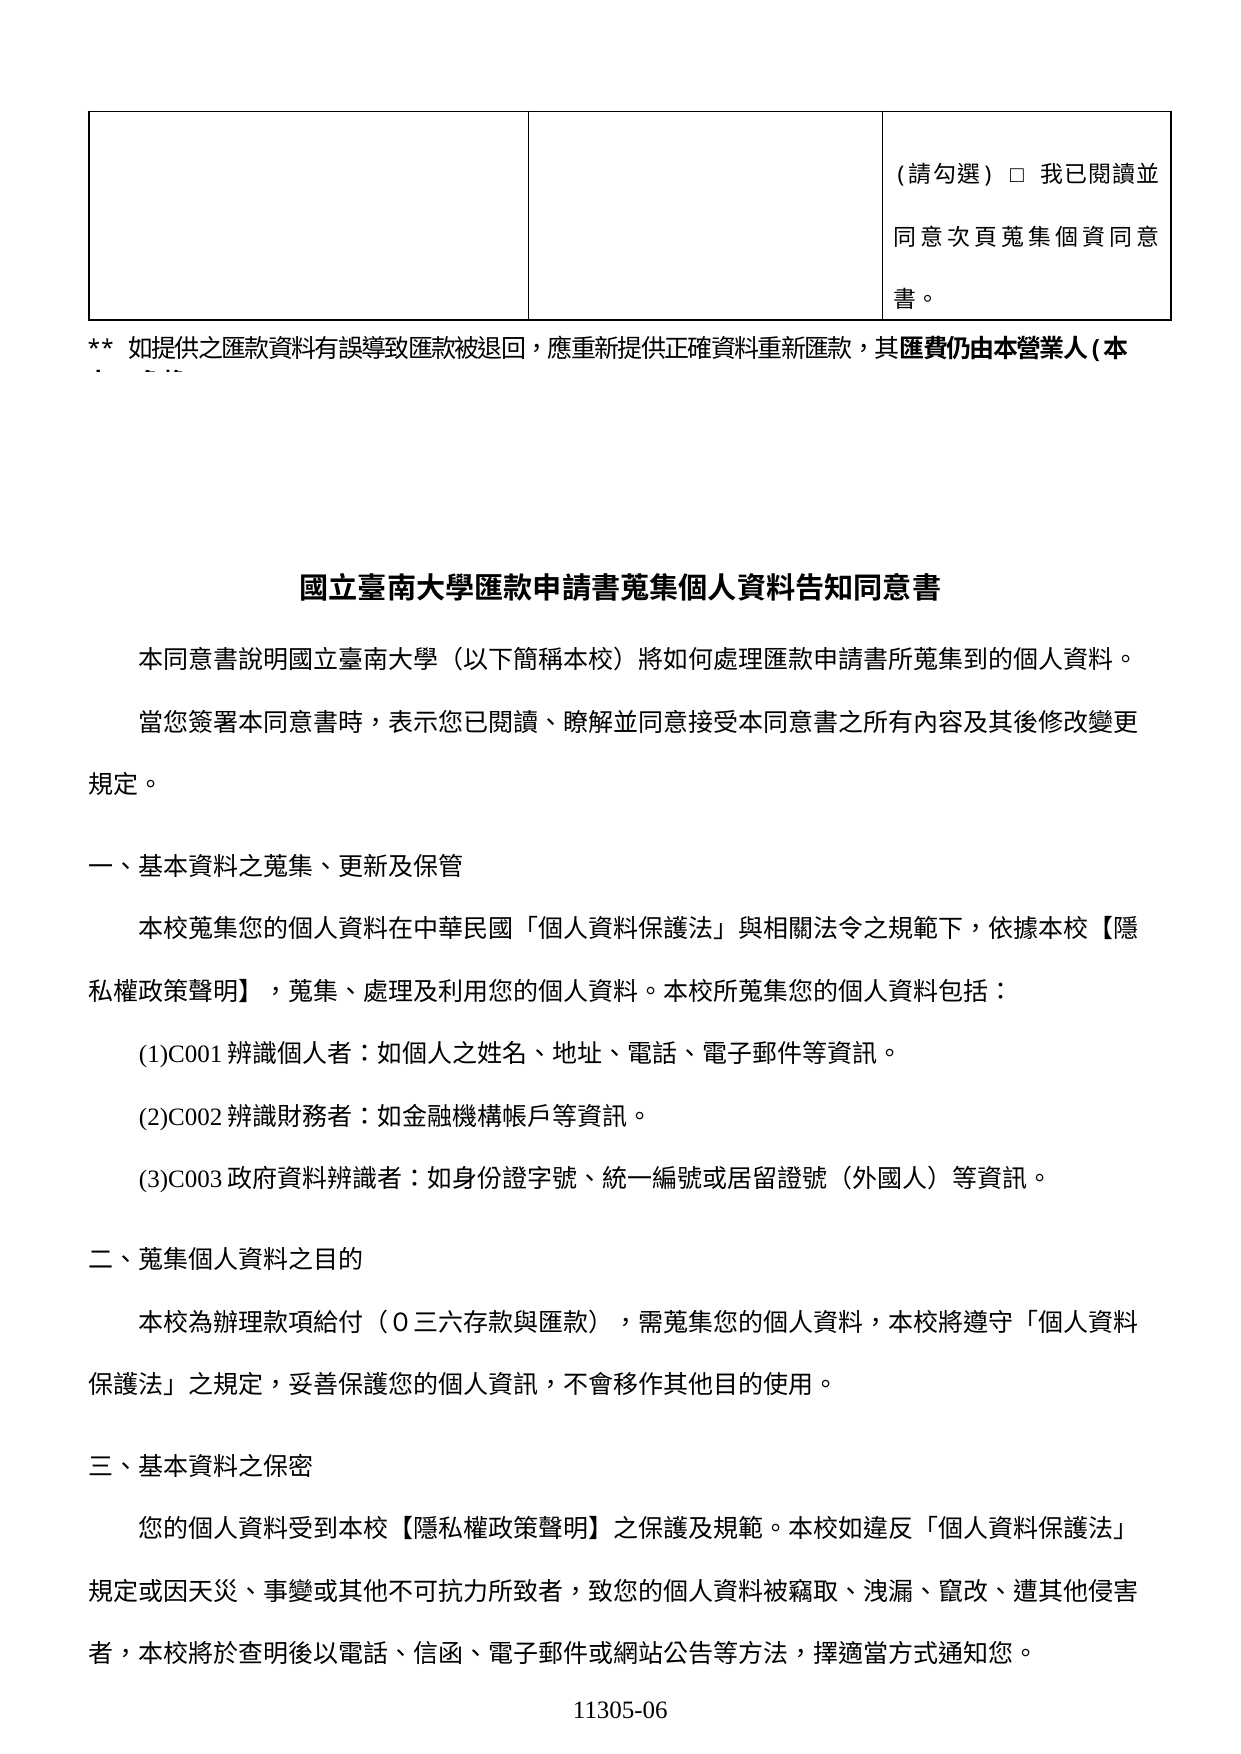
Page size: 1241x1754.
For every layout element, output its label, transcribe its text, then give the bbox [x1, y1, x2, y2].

text 本同意書說明國立臺南大學（以下簡稱本校）將如何處理匯款申請書所蒐集到的個人資料。 [89, 616, 1152, 679]
table_cell (請勾選) □ 我已閱讀並同意次頁蒐集個資同意書。 [883, 112, 1170, 319]
text 三、基本資料之保密 [89, 1422, 1152, 1485]
text ** 如提供之匯款資料有誤導致匯款被退回，應重新提供正確資料重新匯款，其匯費仍由本營業人(本人) 負擔 ** [86, 331, 1161, 371]
text 二、蒐集個人資料之目的 [89, 1216, 1152, 1279]
text (3)C003政府資料辨識者：如身份證字號、統一編號或居留證號（外國人）等資訊。 [139, 1135, 1152, 1197]
table_cell [529, 112, 882, 319]
text 一、基本資料之蒐集、更新及保管 [89, 822, 1152, 885]
text (1)C001辨識個人者：如個人之姓名、地址、電話、電子郵件等資訊。 [139, 1010, 1152, 1072]
text (2)C002辨識財務者：如金融機構帳戶等資訊。 [139, 1072, 1152, 1135]
text 您的個人資料受到本校【隱私權政策聲明】之保護及規範。本校如違反「個人資料保護法」規定或因天災、事變或其他不可抗力所致者，致您的個人資料被竊取、洩漏、竄改、遭其他侵害者，本校將於查明後以電話、信函、電子郵件或網站公告等方法，擇適當方式通知您。 [89, 1485, 1152, 1672]
table_cell [90, 112, 528, 319]
text 當您簽署本同意書時，表示您已閱讀、瞭解並同意接受本同意書之所有內容及其後修改變更規定。 [89, 679, 1152, 804]
subtitle 國立臺南大學匯款申請書蒐集個人資料告知同意書 [89, 568, 1152, 606]
text 本校為辦理款項給付（０三六存款與匯款），需蒐集您的個人資料，本校將遵守「個人資料保護法」之規定，妥善保護您的個人資訊，不會移作其他目的使用。 [89, 1279, 1152, 1404]
text 本校蒐集您的個人資料在中華民國「個人資料保護法」與相關法令之規範下，依據本校【隱私權政策聲明】，蒐集、處理及利用您的個人資料。本校所蒐集您的個人資料包括： [89, 885, 1152, 1010]
